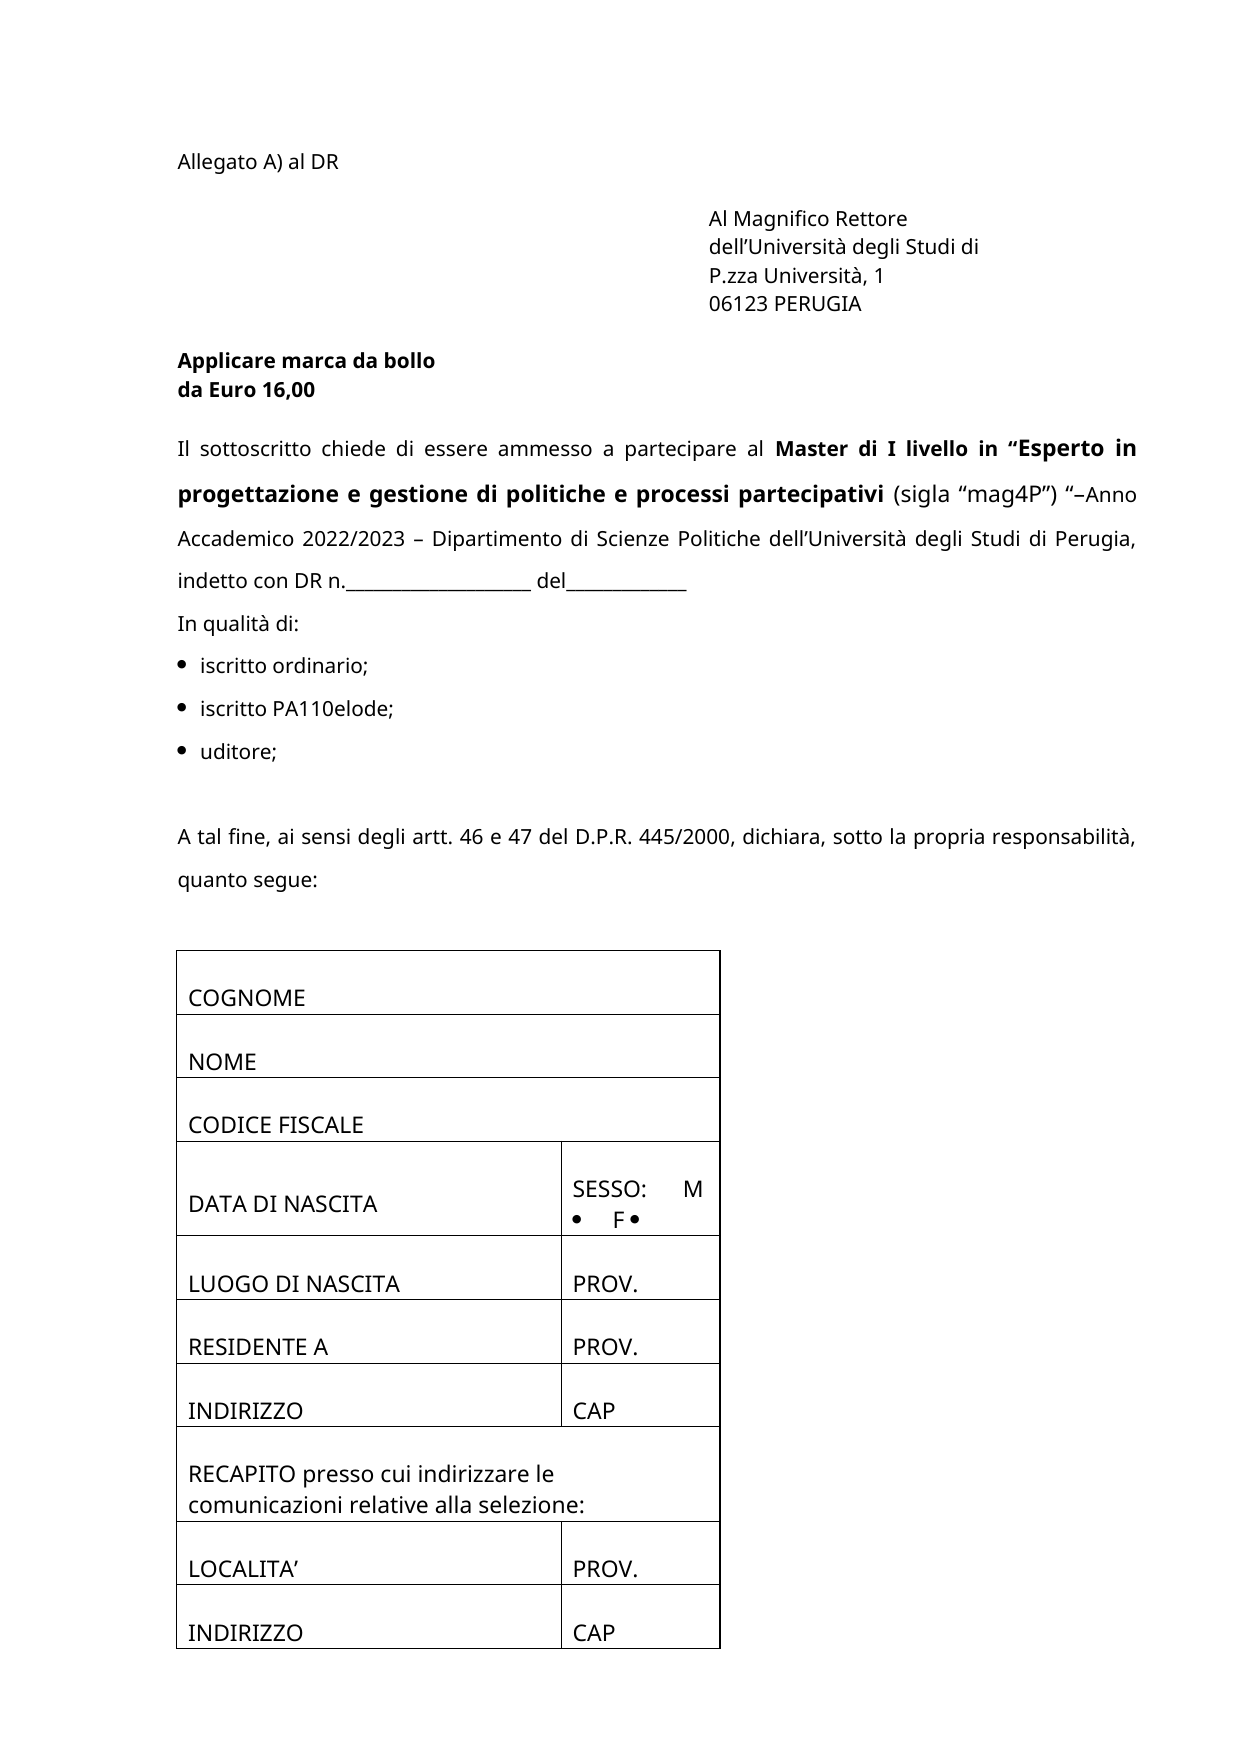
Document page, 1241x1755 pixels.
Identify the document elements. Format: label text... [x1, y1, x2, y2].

text uditore; [177, 737, 1137, 765]
text iscritto ordinario; [177, 652, 1137, 680]
text dell’Università degli Studi di [177, 232, 1079, 261]
table_cell PROV. [562, 1236, 719, 1299]
text Applicare marca da bollo [177, 346, 1137, 375]
table_cell RESIDENTE A [177, 1300, 561, 1362]
text da Euro 16,00 [177, 375, 1137, 403]
table_cell INDIRIZZO [177, 1364, 561, 1426]
text 06123 PERUGIA [177, 289, 1079, 318]
text A tal fine, ai sensi degli artt. 46 e 47 del D.P.R. 445/2000, dichiara, sotto la propria responsabilità, quanto segue: [177, 822, 1137, 893]
text iscritto PA110elode; [177, 694, 1137, 723]
table_cell CAP [562, 1585, 719, 1648]
table_cell PROV. [562, 1522, 719, 1584]
text In qualità di: [177, 609, 1137, 637]
subtitle Allegato A) al DR [177, 147, 1079, 176]
text Al Magnifico Rettore [177, 204, 1079, 232]
table_cell RECAPITO presso cui indirizzare le comunicazioni relative alla selezione: [177, 1427, 719, 1521]
table_cell CODICE FISCALE [177, 1078, 719, 1141]
table_cell PROV. [562, 1300, 719, 1362]
text P.zza Università, 1 [177, 261, 1079, 289]
table_cell INDIRIZZO [177, 1585, 561, 1648]
table_cell DATA DI NASCITA [177, 1142, 561, 1235]
table_cell NOME [177, 1015, 719, 1077]
table_header COGNOME [177, 951, 719, 1013]
table_cell SESSO: M  F  [562, 1142, 719, 1235]
table_cell LOCALITA’ [177, 1522, 561, 1584]
table_cell CAP [562, 1364, 719, 1426]
table_cell LUOGO DI NASCITA [177, 1236, 561, 1299]
text Il sottoscritto chiede di essere ammesso a partecipare al Master di I livello in “Esperto in progettazione e gestione di politiche e processi partecipativi (sigla “mag4P”) “–Anno Accademico 2022/2023 – Dipartimento di Scienze Politiche dell’Università degli Studi di Perugia, indetto con DR n.____________________ del_____________ [177, 432, 1137, 595]
